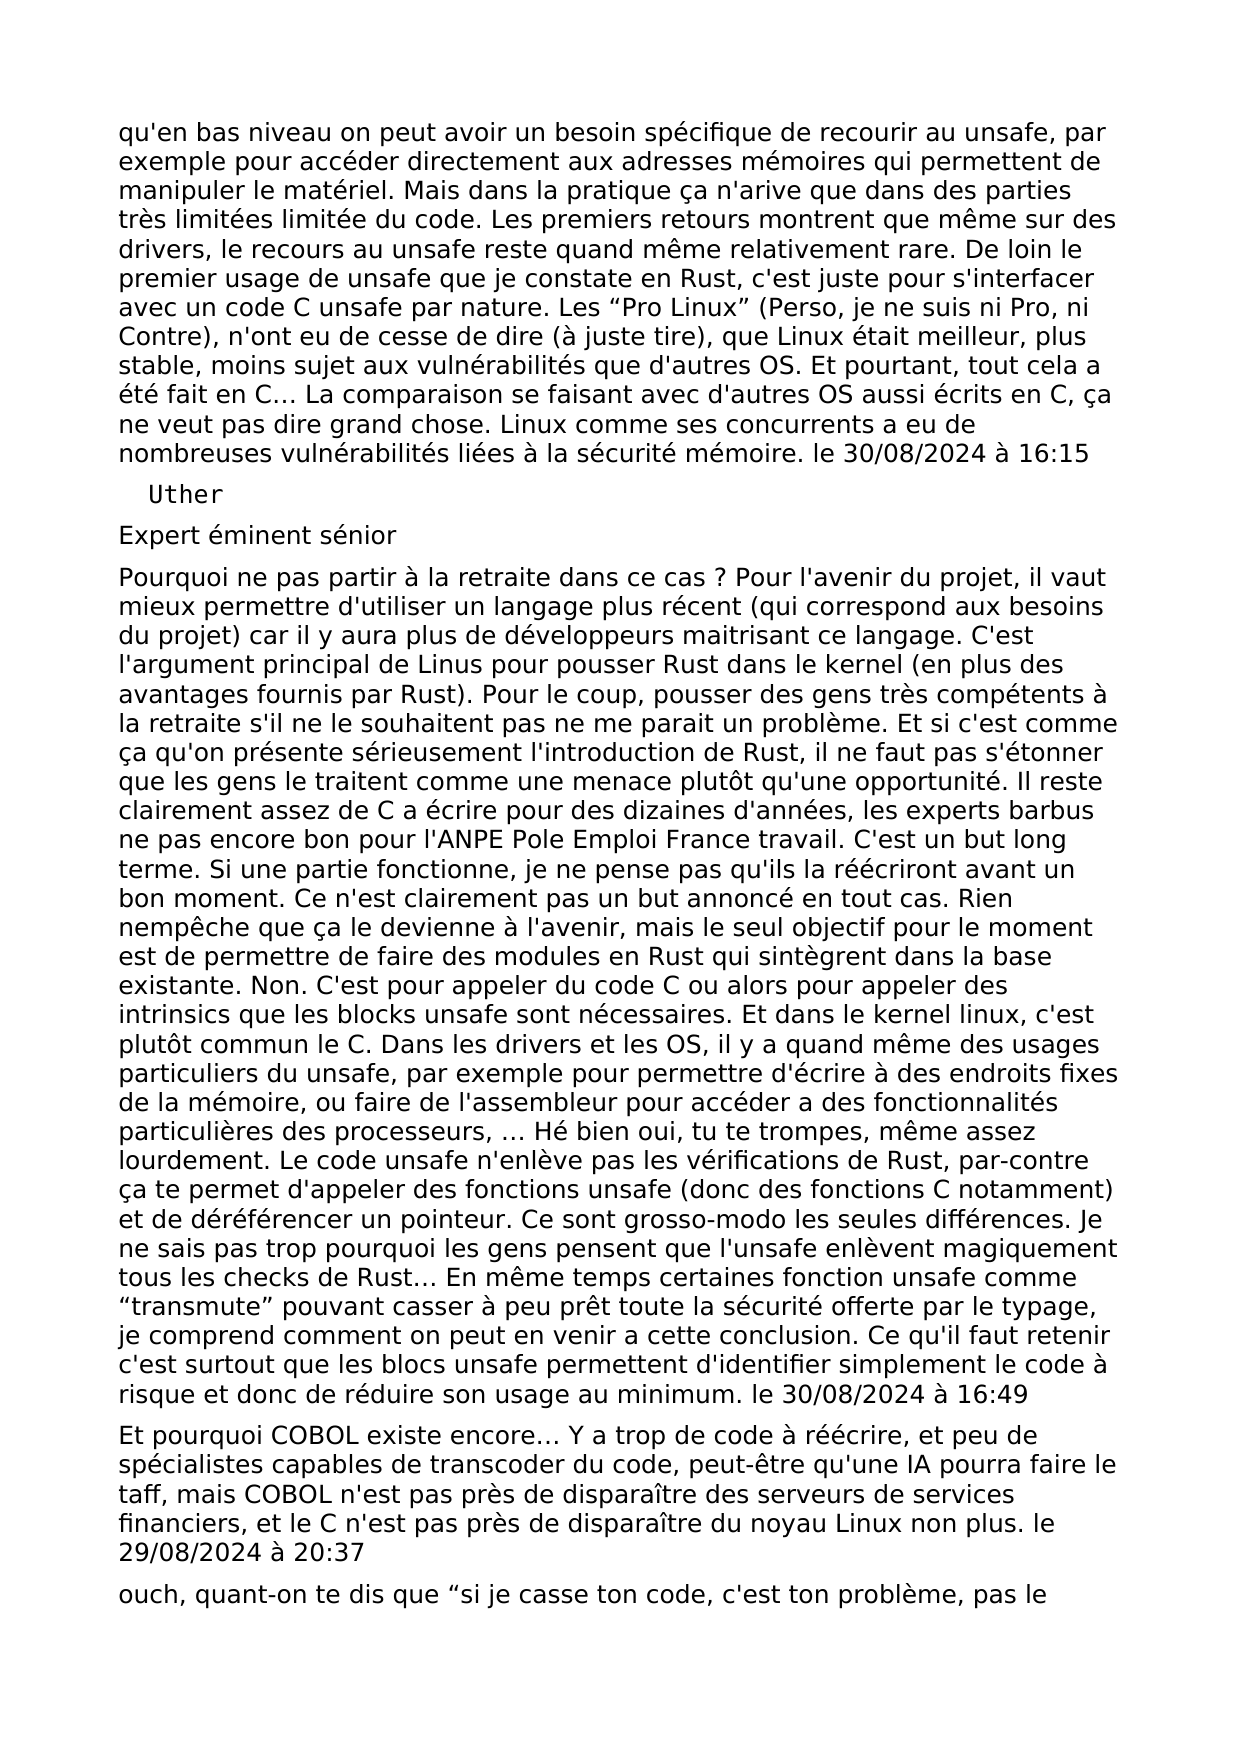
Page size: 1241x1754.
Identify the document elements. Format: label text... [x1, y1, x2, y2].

text Et pourquoi COBOL existe encore… Y a trop de code à réécrire, et peu de spécialistes capables de transcoder du code, peut-être qu'une IA pourra faire le taff, mais COBOL n'est pas près de disparaître des serveurs de services financiers, et le C n'est pas près de disparaître du noyau Linux non plus. le 29/08/2024 à 20:37 [118, 1422, 1122, 1567]
text ouch, quant-on te dis que “si je casse ton code, c'est ton problème, pas le [118, 1580, 1122, 1609]
text Uther [118, 481, 1122, 510]
text Pourquoi ne pas partir à la retraite dans ce cas ? Pour l'avenir du projet, il vaut mieux permettre d'utiliser un langage plus récent (qui correspond aux besoins du projet) car il y aura plus de développeurs maitrisant ce langage. C'est l'argument principal de Linus pour pousser Rust dans le kernel (en plus des avantages fournis par Rust). Pour le coup, pousser des gens très compétents à la retraite s'il ne le souhaitent pas ne me parait un problème. Et si c'est comme ça qu'on présente sérieusement l'introduction de Rust, il ne faut pas s'étonner que les gens le traitent comme une menace plutôt qu'une opportunité. Il reste clairement assez de C a écrire pour des dizaines d'années, les experts barbus ne pas encore bon pour l'ANPE Pole Emploi France travail. C'est un but long terme. Si une partie fonctionne, je ne pense pas qu'ils la réécriront avant un bon moment. Ce n'est clairement pas un but annoncé en tout cas. Rien nempêche que ça le devienne à l'avenir, mais le seul objectif pour le moment est de permettre de faire des modules en Rust qui sintègrent dans la base existante. Non. C'est pour appeler du code C ou alors pour appeler des intrinsics que les blocks unsafe sont nécessaires. Et dans le kernel linux, c'est plutôt commun le C. Dans les drivers et les OS, il y a quand même des usages particuliers du unsafe, par exemple pour permettre d'écrire à des endroits fixes de la mémoire, ou faire de l'assembleur pour accéder a des fonctionnalités particulières des processeurs, … Hé bien oui, tu te trompes, même assez lourdement. Le code unsafe n'enlève pas les vérifications de Rust, par-contre ça te permet d'appeler des fonctions unsafe (donc des fonctions C notamment) et de déréférencer un pointeur. Ce sont grosso-modo les seules différences. Je ne sais pas trop pourquoi les gens pensent que l'unsafe enlèvent magiquement tous les checks de Rust… En même temps certaines fonction unsafe comme “transmute” pouvant casser à peu prêt toute la sécurité offerte par le typage, je comprend comment on peut en venir a cette conclusion. Ce qu'il faut retenir c'est surtout que les blocs unsafe permettent d'identifier simplement le code à risque et donc de réduire son usage au minimum. le 30/08/2024 à 16:49 [118, 563, 1122, 1409]
text Expert éminent sénior [118, 522, 1122, 551]
text qu'en bas niveau on peut avoir un besoin spécifique de recourir au unsafe, par exemple pour accéder directement aux adresses mémoires qui permettent de manipuler le matériel. Mais dans la pratique ça n'arive que dans des parties très limitées limitée du code. Les premiers retours montrent que même sur des drivers, le recours au unsafe reste quand même relativement rare. De loin le premier usage de unsafe que je constate en Rust, c'est juste pour s'interfacer avec un code C unsafe par nature. Les “Pro Linux” (Perso, je ne suis ni Pro, ni Contre), n'ont eu de cesse de dire (à juste tire), que Linux était meilleur, plus stable, moins sujet aux vulnérabilités que d'autres OS. Et pourtant, tout cela a été fait en C… La comparaison se faisant avec d'autres OS aussi écrits en C, ça ne veut pas dire grand chose. Linux comme ses concurrents a eu de nombreuses vulnérabilités liées à la sécurité mémoire. le 30/08/2024 à 16:15 [118, 118, 1122, 468]
